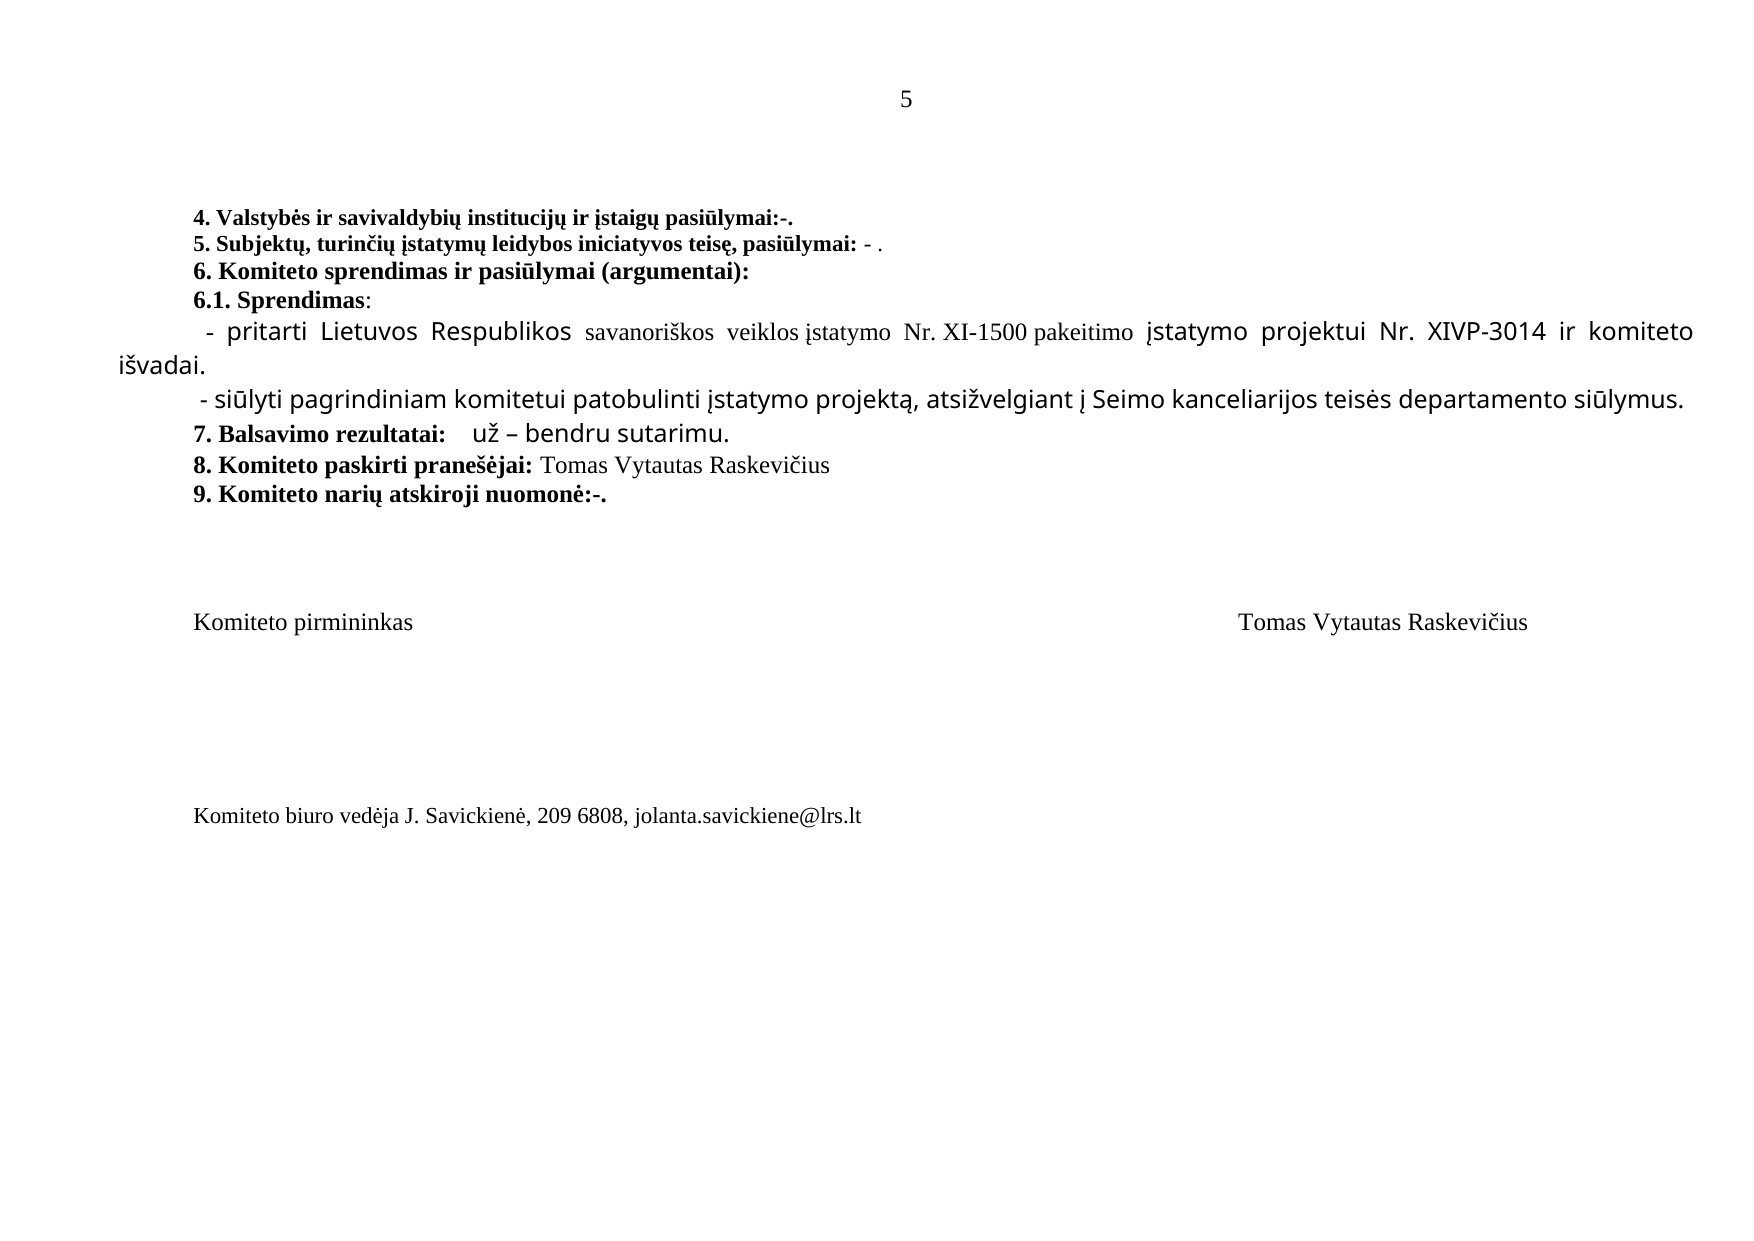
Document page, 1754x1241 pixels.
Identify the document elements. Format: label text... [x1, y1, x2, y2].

text Komiteto pirmininkas Tomas Vytautas Raskevičius [118, 607, 1694, 635]
text Komiteto biuro vedėja J. Savickienė, 209 6808, jolanta.savickiene@lrs.lt [118, 802, 1694, 828]
text 8. Komiteto paskirti pranešėjai: Tomas Vytautas Raskevičius [118, 450, 1694, 479]
text - pritarti Lietuvos Respublikos savanoriškos veiklos įstatymo Nr. XI-1500 pakeitimo įstatymo projektui Nr. XIVP-3014 ir komiteto išvadai. [118, 314, 1694, 382]
text 9. Komiteto narių atskiroji nuomonė:-. [118, 479, 1694, 507]
subtitle 5. Subjektų, turinčių įstatymų leidybos iniciatyvos teisę, pasiūlymai: - . [118, 230, 1694, 256]
text 7. Balsavimo rezultatai: už – bendru sutarimu. [118, 416, 1694, 450]
subtitle 4. Valstybės ir savivaldybių institucijų ir įstaigų pasiūlymai:-. [118, 203, 1694, 230]
text - siūlyti pagrindiniam komitetui patobulinti įstatymo projektą, atsižvelgiant į Seimo kanceliarijos teisės departamento siūlymus. [118, 382, 1694, 416]
subtitle 6. Komiteto sprendimas ir pasiūlymai (argumentai): [118, 256, 1694, 285]
text 6.1. Sprendimas: [118, 285, 1694, 314]
